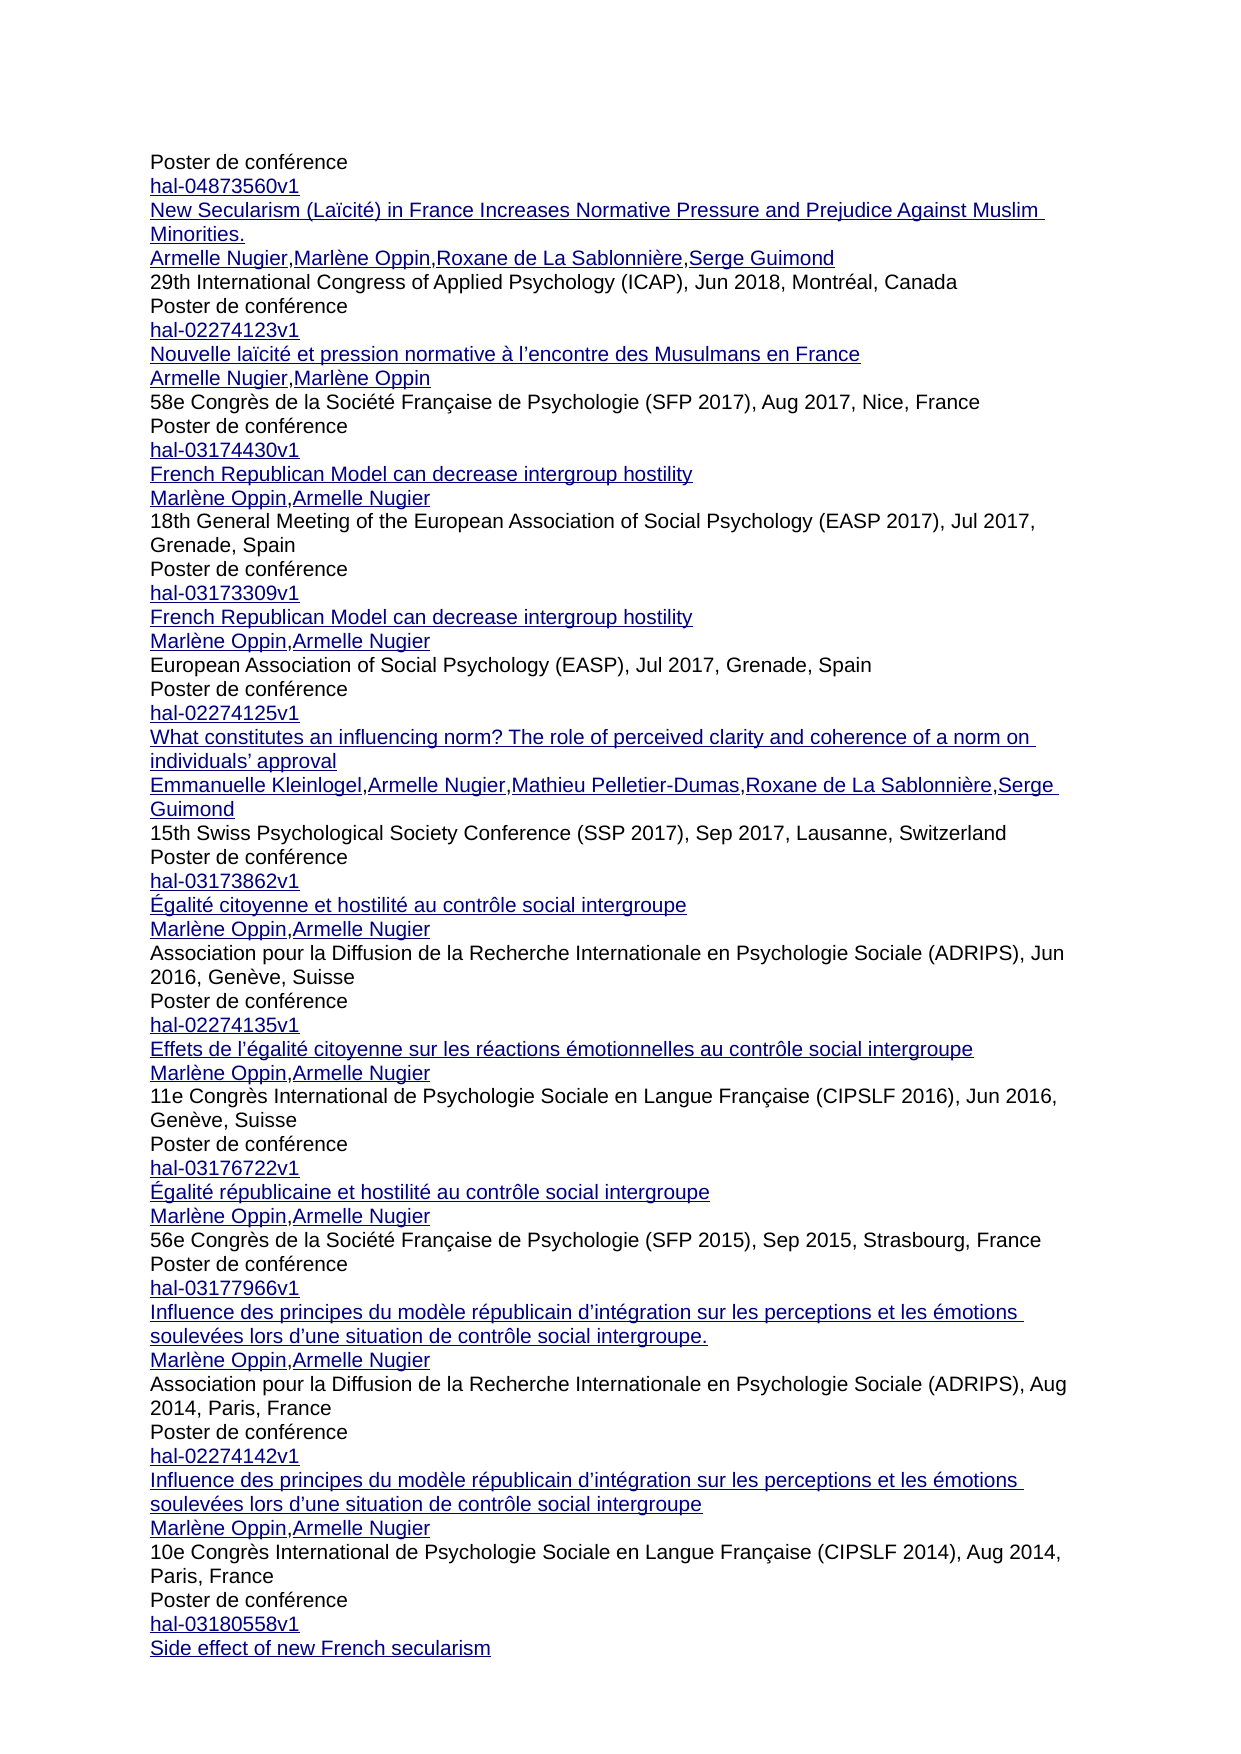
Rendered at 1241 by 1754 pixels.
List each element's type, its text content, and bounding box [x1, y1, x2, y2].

table_cell French Republican Model can decrease intergroup hostility Marlène Oppin,Armelle Nugier European Association of Social Psychology (EASP), Jul 2017, Grenade, Spain Poster de conférence hal-02274125v1 [150, 605, 1090, 725]
table_cell Égalité républicaine et hostilité au contrôle social intergroupe Marlène Oppin,Armelle Nugier 56e Congrès de la Société Française de Psychologie (SFP 2015), Sep 2015, Strasbourg, France Poster de conférence hal-03177966v1 [150, 1180, 1090, 1300]
table_cell Poster de conférence hal-04873560v1 [150, 150, 1090, 198]
table_cell Influence des principes du modèle républicain d’intégration sur les perceptions et les émotions soulevées lors d’une situation de contrôle social intergroupe. Marlène Oppin,Armelle Nugier Association pour la Diffusion de la Recherche Internationale en Psychologie Sociale (ADRIPS), Aug 2014, Paris, France Poster de conférence hal-02274142v1 [150, 1300, 1090, 1468]
table_cell New Secularism (Laïcité) in France Increases Normative Pressure and Prejudice Against Muslim Minorities. Armelle Nugier,Marlène Oppin,Roxane de La Sablonnière,Serge Guimond 29th International Congress of Applied Psychology (ICAP), Jun 2018, Montréal, Canada Poster de conférence hal-02274123v1 [150, 198, 1090, 342]
table_cell Nouvelle laïcité et pression normative à l’encontre des Musulmans en France Armelle Nugier,Marlène Oppin 58e Congrès de la Société Française de Psychologie (SFP 2017), Aug 2017, Nice, France Poster de conférence hal-03174430v1 [150, 342, 1090, 461]
table_cell Side effect of new French secularism [150, 1635, 1090, 1659]
table_cell French Republican Model can decrease intergroup hostility Marlène Oppin,Armelle Nugier 18th General Meeting of the European Association of Social Psychology (EASP 2017), Jul 2017, Grenade, Spain Poster de conférence hal-03173309v1 [150, 461, 1090, 605]
table_cell What constitutes an influencing norm? The role of perceived clarity and coherence of a norm on individuals’ approval Emmanuelle Kleinlogel,Armelle Nugier,Mathieu Pelletier-Dumas,Roxane de La Sablonnière,Serge Guimond 15th Swiss Psychological Society Conference (SSP 2017), Sep 2017, Lausanne, Switzerland Poster de conférence hal-03173862v1 [150, 725, 1090, 893]
table_cell Effets de l’égalité citoyenne sur les réactions émotionnelles au contrôle social intergroupe Marlène Oppin,Armelle Nugier 11e Congrès International de Psychologie Sociale en Langue Française (CIPSLF 2016), Jun 2016, Genève, Suisse Poster de conférence hal-03176722v1 [150, 1036, 1090, 1180]
table_cell Influence des principes du modèle républicain d’intégration sur les perceptions et les émotions soulevées lors d’une situation de contrôle social intergroupe Marlène Oppin,Armelle Nugier 10e Congrès International de Psychologie Sociale en Langue Française (CIPSLF 2014), Aug 2014, Paris, France Poster de conférence hal-03180558v1 [150, 1468, 1090, 1635]
table_cell Égalité citoyenne et hostilité au contrôle social intergroupe Marlène Oppin,Armelle Nugier Association pour la Diffusion de la Recherche Internationale en Psychologie Sociale (ADRIPS), Jun 2016, Genève, Suisse Poster de conférence hal-02274135v1 [150, 893, 1090, 1036]
